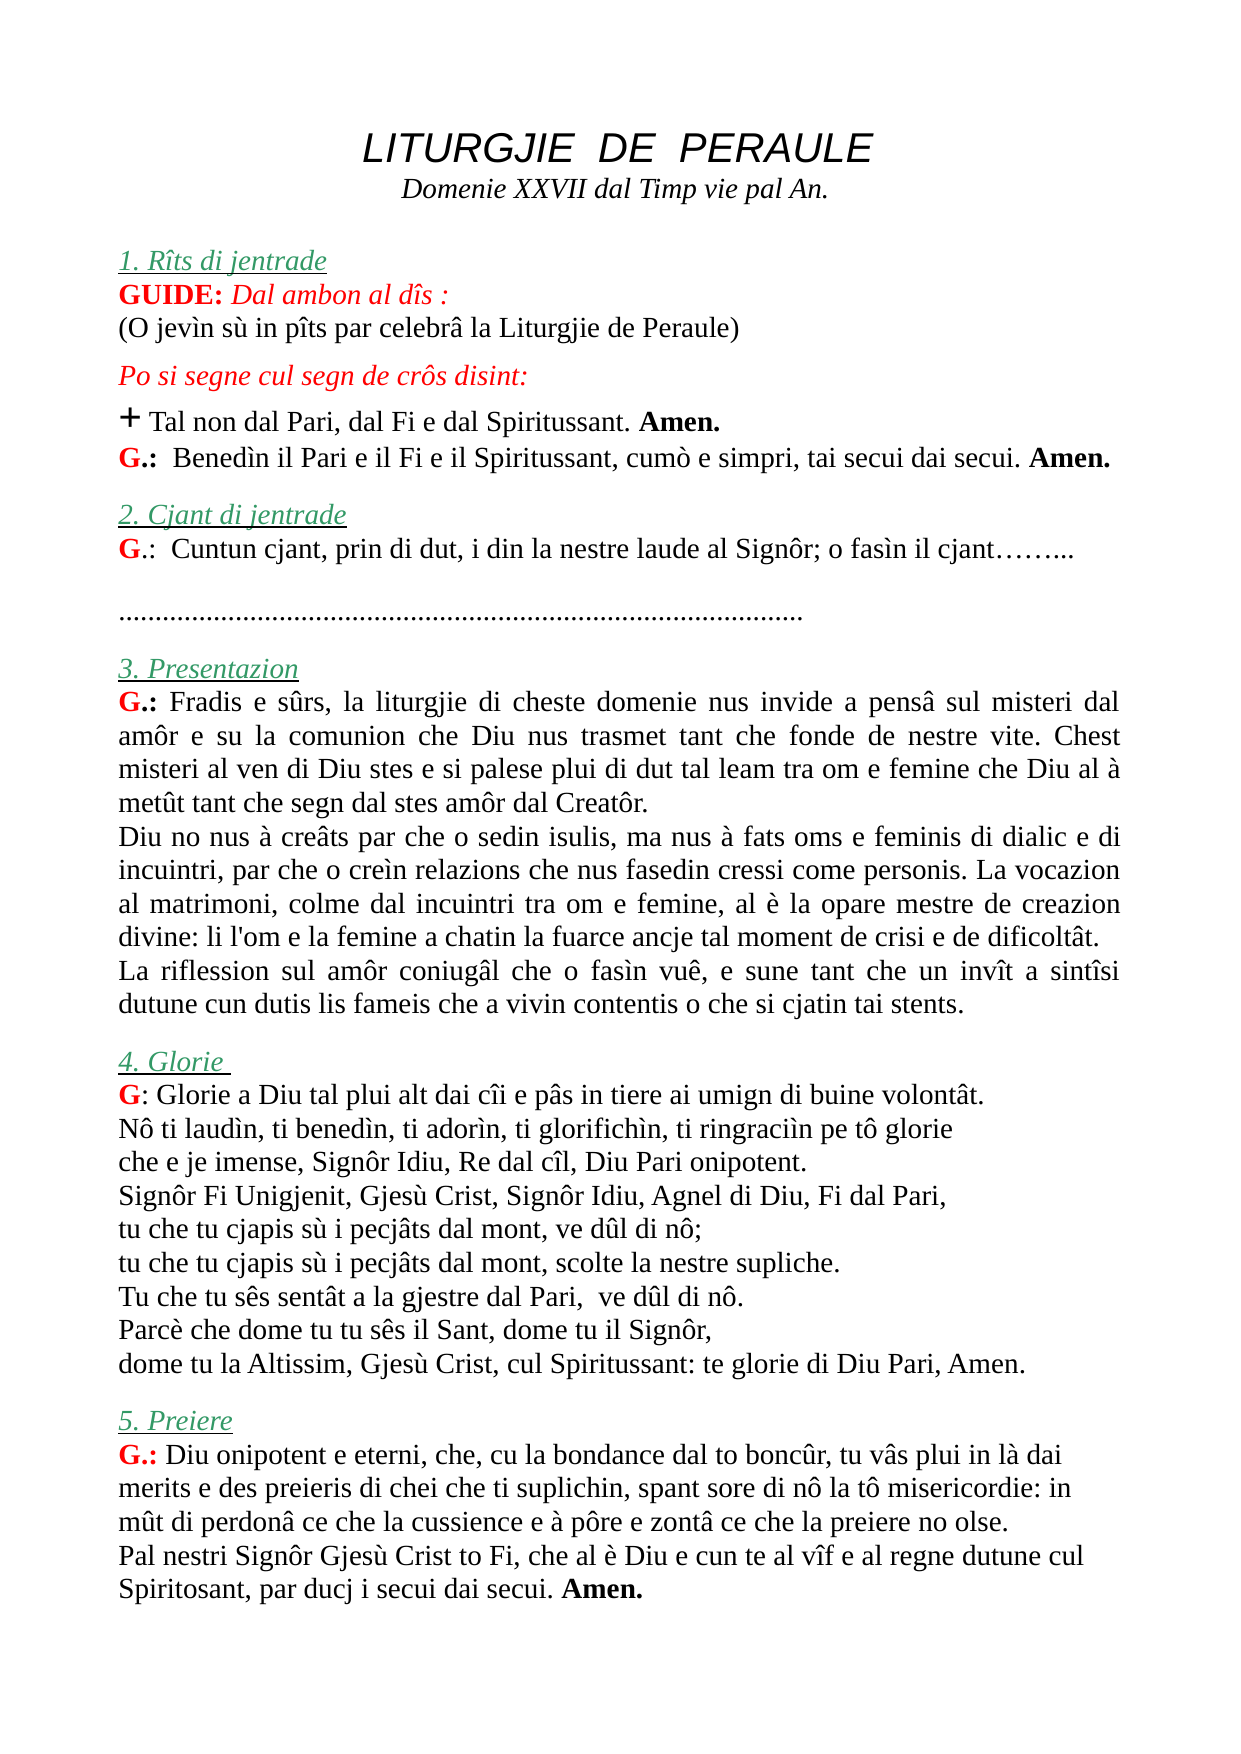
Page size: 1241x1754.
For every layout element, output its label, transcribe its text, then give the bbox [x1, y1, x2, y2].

text Tu che tu sês sentât a la gjestre dal Pari, ve dûl di nô. [118, 1279, 1122, 1312]
text G.: Diu onipotent e eterni, che, cu la bondance dal to boncûr, tu vâs plui in là dai merits e des preieris di chei che ti suplichin, spant sore di nô la tô misericordie: in mût di perdonâ ce che la cussience e à pôre e zontâ ce che la preiere no olse. [118, 1437, 1122, 1538]
text tu che tu cjapis sù i pecjâts dal mont, scolte la nestre supliche. [118, 1245, 1122, 1279]
text La riflession sul amôr coniugâl che o fasìn vuê, e sune tant che un invît a sintîsi dutune cun dutis lis fameis che a vivin contentis o che si cjatin tai stents. [118, 953, 1122, 1020]
text Po si segne cul segn de crôs disint: [118, 358, 1122, 392]
text Nô ti laudìn, ti benedìn, ti adorìn, ti glorifichìn, ti ringraciìn pe tô glorie [118, 1111, 1122, 1144]
text dome tu la Altissim, Gjesù Crist, cul Spiritussant: te glorie di Diu Pari, Amen. [118, 1346, 1122, 1379]
text Pal nestri Signôr Gjesù Crist to Fi, che al è Diu e cun te al vîf e al regne dutune cul Spiritosant, par ducj i secui dai secui. Amen. [118, 1538, 1122, 1605]
text G: Glorie a Diu tal plui alt dai cîi e pâs in tiere ai umign di buine volontât. [118, 1077, 1122, 1111]
text GUIDE: Dal ambon al dîs : [118, 277, 1122, 311]
text Signôr Fi Unigjenit, Gjesù Crist, Signôr Idiu, Agnel di Diu, Fi dal Pari, [118, 1178, 1122, 1212]
text 4. Glorie [118, 1044, 1122, 1077]
text + Tal non dal Pari, dal Fi e dal Spiritussant. Amen. [118, 392, 1122, 440]
text 5. Preiere [118, 1403, 1122, 1437]
text Domenie XXVII dal Timp vie pal An. [118, 171, 1122, 205]
text 2. Cjant di jentrade [118, 497, 1122, 531]
text tu che tu cjapis sù i pecjâts dal mont, ve dûl di nô; [118, 1212, 1122, 1245]
text Diu no nus à creâts par che o sedin isulis, ma nus à fats oms e feminis di dialic e di incuintri, par che o creìn relazions che nus fasedin cressi come personis. La vocazion al matrimoni, colme dal incuintri tra om e femine, al è la opare mestre de creazion divine: li l'om e la femine a chatin la fuarce ancje tal moment de crisi e de dificoltât. [118, 819, 1122, 953]
text G.: Fradis e sûrs, la liturgjie di cheste domenie nus invide a pensâ sul misteri dal amôr e su la comunion che Diu nus trasmet tant che fonde de nestre vite. Chest misteri al ven di Diu stes e si palese plui di dut tal leam tra om e femine che Diu al à metût tant che segn dal stes amôr dal Creatôr. [118, 684, 1122, 819]
text 3. Presentazion [118, 651, 1122, 684]
text .............................................................................................. [118, 593, 1122, 627]
text G.: Benedìn il Pari e il Fi e il Spiritussant, cumò e simpri, tai secui dai secui. Amen. [118, 440, 1122, 473]
text Parcè che dome tu tu sês il Sant, dome tu il Signôr, [118, 1312, 1122, 1346]
text (O jevìn sù in pîts par celebrâ la Liturgjie de Peraule) [118, 311, 1122, 344]
text 1. Rîts di jentrade [118, 243, 1122, 277]
text G.: Cuntun cjant, prin di dut, i din la nestre laude al Signôr; o fasìn il cjant……... [118, 531, 1122, 564]
text che e je imense, Signôr Idiu, Re dal cîl, Diu Pari onipotent. [118, 1144, 1122, 1178]
text LITURGJIE DE PERAULE [118, 123, 1122, 171]
